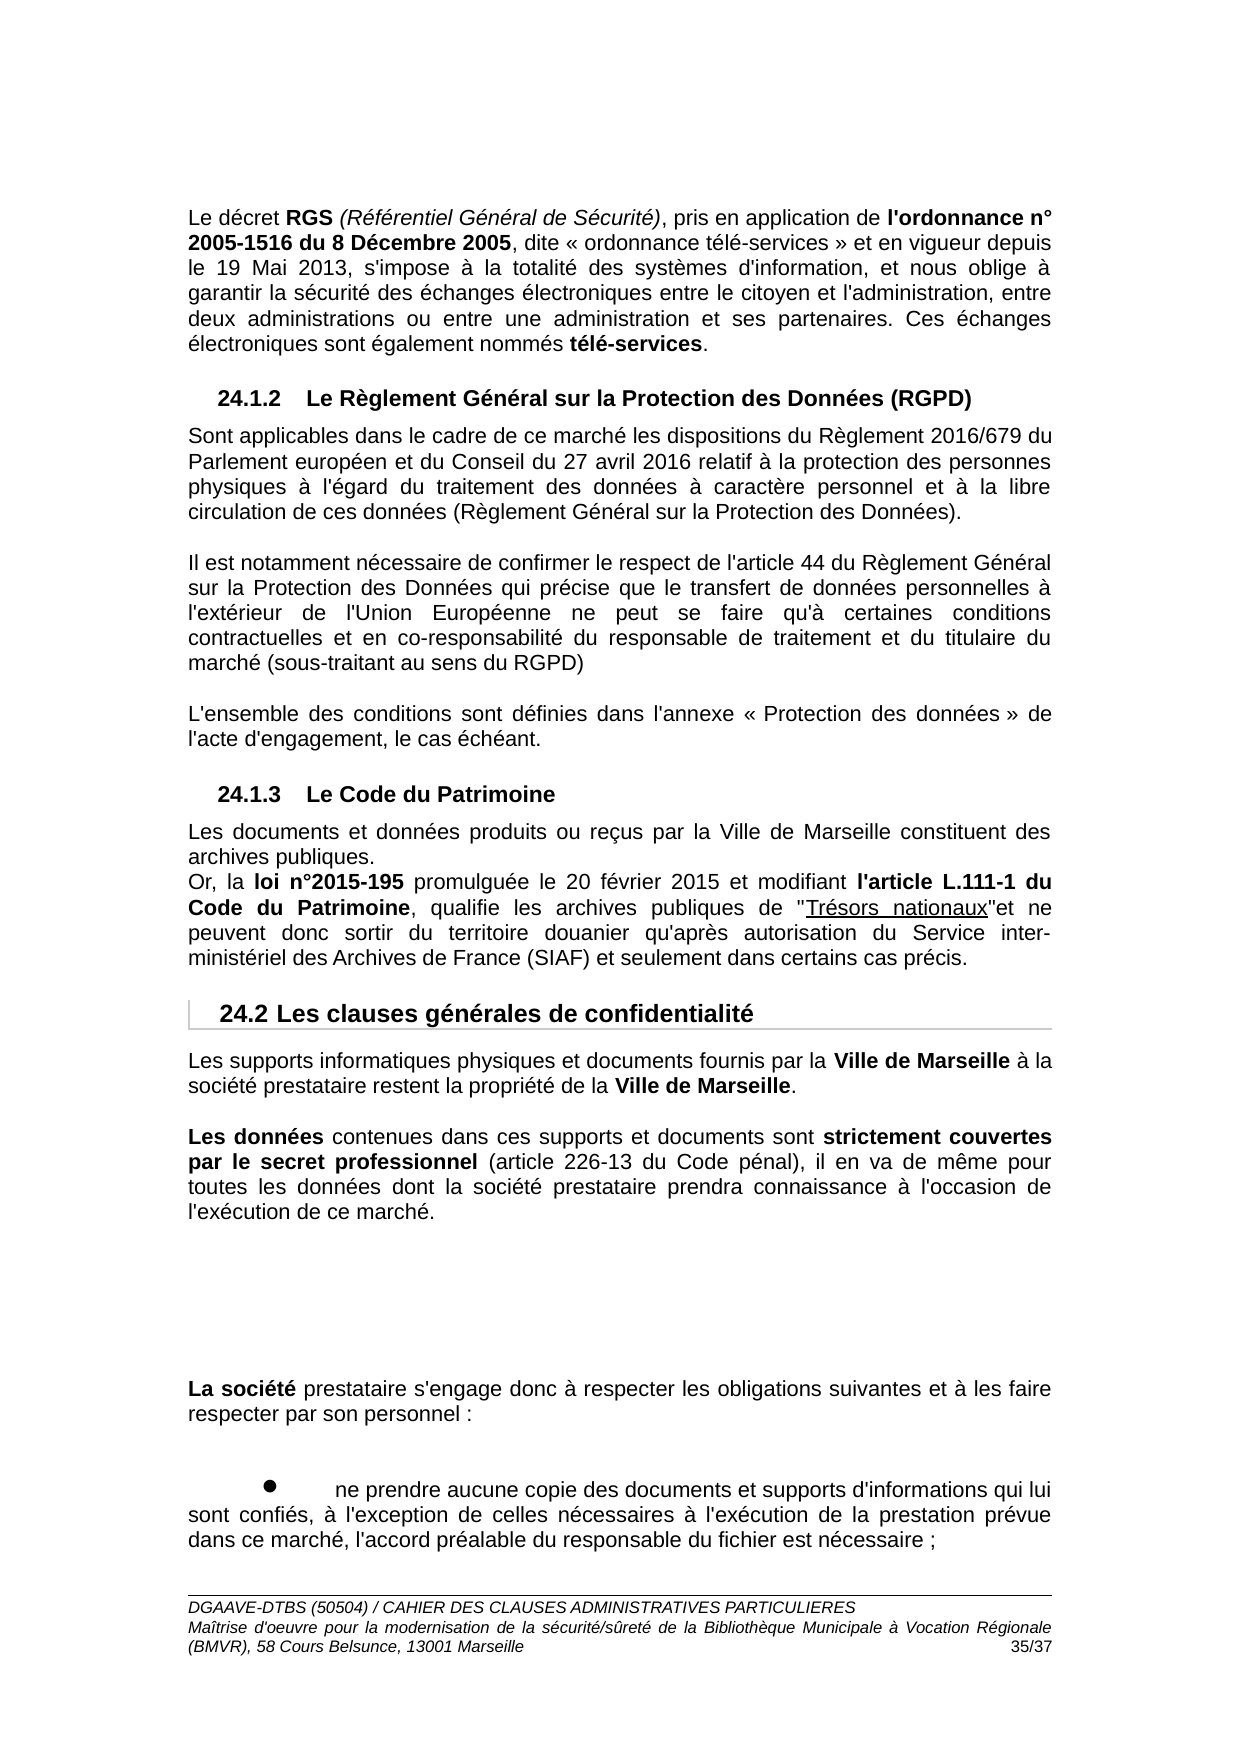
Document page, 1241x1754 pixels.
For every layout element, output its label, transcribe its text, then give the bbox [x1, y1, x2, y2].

text Le décret RGS (Référentiel Général de Sécurité), pris en application de l'ordonnance n° 2005-1516 du 8 Décembre 2005, dite « ordonnance télé-services » et en vigueur depuis le 19 Mai 2013, s'impose à la totalité des systèmes d'information, et nous oblige à garantir la sécurité des échanges électroniques entre le citoyen et l'administration, entre deux administrations ou entre une administration et ses partenaires. Ces échanges électroniques sont également nommés télé-services. [188, 204, 1052, 356]
subtitle Le Règlement Général sur la Protection des Données (RGPD) [188, 385, 1052, 412]
text Or, la loi n°2015-195 promulguée le 20 février 2015 et modifiant l'article L.111-1 du Code du Patrimoine, qualifie les archives publiques de "Trésors nationaux"et ne peuvent donc sortir du territoire douanier qu'après autorisation du Service inter-ministériel des Archives de France (SIAF) et seulement dans certains cas précis. [188, 869, 1052, 970]
text Sont applicables dans le cadre de ce marché les dispositions du Règlement 2016/679 du Parlement européen et du Conseil du 27 avril 2016 relatif à la protection des personnes physiques à l'égard du traitement des données à caractère personnel et à la libre circulation de ces données (Règlement Général sur la Protection des Données). [188, 423, 1052, 524]
text Il est notamment nécessaire de confirmer le respect de l'article 44 du Règlement Général sur la Protection des Données qui précise que le transfert de données personnelles à l'extérieur de l'Union Européenne ne peut se faire qu'à certaines conditions contractuelles et en co-responsabilité du responsable de traitement et du titulaire du marché (sous-traitant au sens du RGPD) [188, 549, 1052, 676]
text Les données contenues dans ces supports et documents sont strictement couvertes par le secret professionnel (article 226-13 du Code pénal), il en va de même pour toutes les données dont la société prestataire prendra connaissance à l'occasion de l'exécution de ce marché. [188, 1124, 1052, 1224]
text Les documents et données produits ou reçus par la Ville de Marseille constituent des archives publiques. [188, 819, 1052, 869]
subtitle Le Code du Patrimoine [188, 781, 1052, 807]
text La société prestataire s'engage donc à respecter les obligations suivantes et à les faire respecter par son personnel : [188, 1376, 1052, 1426]
list ne prendre aucune copie des documents et supports d'informations qui lui sont confiés, à l'exception de celles nécessaires à l'exécution de la prestation prévue dans ce marché, l'accord préalable du responsable du fichier est nécessaire ; [188, 1477, 1052, 1552]
subtitle Les clauses générales de confidentialité [188, 999, 1052, 1028]
text L'ensemble des conditions sont définies dans l'annexe « Protection des données » de l'acte d'engagement, le cas échéant. [188, 701, 1052, 751]
text Les supports informatiques physiques et documents fournis par la Ville de Marseille à la société prestataire restent la propriété de la Ville de Marseille. [188, 1048, 1052, 1098]
